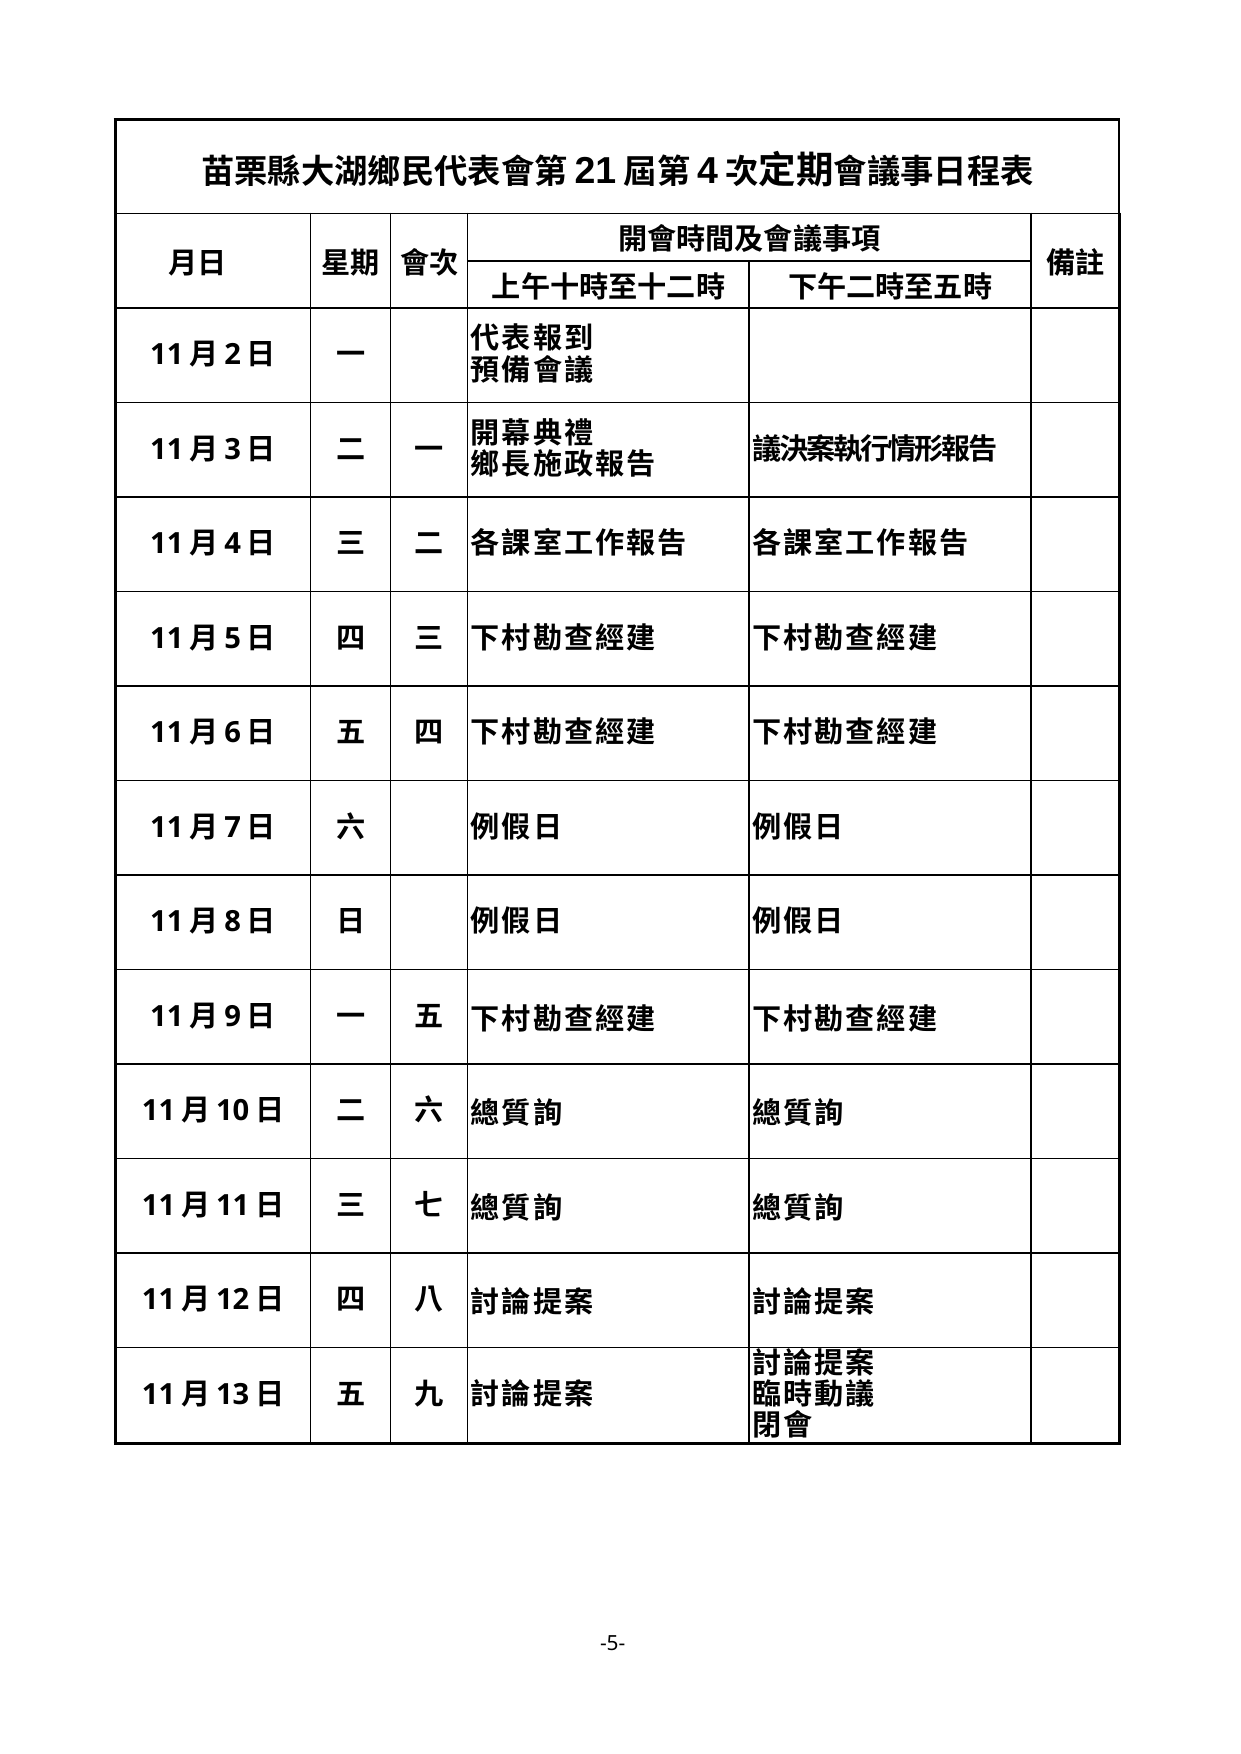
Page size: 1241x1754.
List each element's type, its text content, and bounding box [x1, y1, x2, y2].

table_cell 討論提案 [750, 1254, 1030, 1346]
table_cell 11月10日 [117, 1065, 310, 1157]
table_cell 三 [311, 498, 390, 591]
table_cell 四 [391, 687, 467, 779]
table_cell 11月13日 [117, 1348, 310, 1442]
table_cell 11月8日 [117, 876, 310, 968]
table_cell 討論提案 臨時動議 閉會 [750, 1348, 1030, 1442]
table_cell [391, 781, 467, 874]
table_cell 八 [391, 1254, 467, 1346]
table_cell 討論提案 [468, 1254, 748, 1346]
table_cell 下村勘查經建 [468, 687, 748, 779]
table_cell 會次 [391, 214, 467, 307]
table_cell 二 [311, 1065, 390, 1157]
table_cell [1032, 970, 1118, 1063]
table_cell [1032, 781, 1118, 874]
table_cell 例假日 [750, 781, 1030, 874]
table_cell 總質詢 [750, 1159, 1030, 1252]
table_cell [1032, 498, 1118, 591]
table_cell 下村勘查經建 [750, 592, 1030, 685]
table_cell 下村勘查經建 [750, 970, 1030, 1063]
table_cell 11月7日 [117, 781, 310, 874]
table_cell 四 [311, 1254, 390, 1346]
table_cell 七 [391, 1159, 467, 1252]
table_cell 例假日 [468, 781, 748, 874]
table_cell 備註 [1032, 214, 1118, 307]
table_cell [1032, 309, 1118, 402]
table_cell 代表報到 預備會議 [468, 309, 748, 402]
table_cell 下村勘查經建 [750, 687, 1030, 779]
table_cell 一 [311, 970, 390, 1063]
table_cell 總質詢 [750, 1065, 1030, 1157]
table_cell [391, 876, 467, 968]
table_cell 一 [391, 403, 467, 496]
table_cell 六 [391, 1065, 467, 1157]
table_cell [1032, 687, 1118, 779]
table_cell 11月6日 [117, 687, 310, 779]
table_cell 五 [391, 970, 467, 1063]
table_cell [1032, 1254, 1118, 1346]
table_cell 六 [311, 781, 390, 874]
table_cell [1032, 1348, 1118, 1442]
table_cell 11月4日 [117, 498, 310, 591]
table_header 苗栗縣大湖鄉民代表會第21屆第4次定期會議事日程表 [117, 121, 1118, 213]
table_cell 開幕典禮 鄉長施政報告 [468, 403, 748, 496]
table_cell 星期 [311, 214, 390, 307]
table_cell 例假日 [750, 876, 1030, 968]
table_cell 月日 [117, 214, 310, 307]
table_cell 11月12日 [117, 1254, 310, 1346]
table_cell [750, 309, 1030, 402]
table_cell 下村勘查經建 [468, 970, 748, 1063]
table_cell 總質詢 [468, 1065, 748, 1157]
table_cell 上午十時至十二時 [468, 262, 748, 307]
table_cell 開會時間及會議事項 [468, 214, 1030, 260]
table_cell 11月3日 [117, 403, 310, 496]
table_cell 各課室工作報告 [468, 498, 748, 591]
table_cell 三 [391, 592, 467, 685]
table_cell 二 [311, 403, 390, 496]
table_cell 各課室工作報告 [750, 498, 1030, 591]
table_cell 九 [391, 1348, 467, 1442]
table_cell 日 [311, 876, 390, 968]
table_cell [391, 309, 467, 402]
table_cell 四 [311, 592, 390, 685]
table_cell 11月11日 [117, 1159, 310, 1252]
table_cell 二 [391, 498, 467, 591]
table_cell 三 [311, 1159, 390, 1252]
table_cell 五 [311, 687, 390, 779]
table_cell 下村勘查經建 [468, 592, 748, 685]
table_cell [1032, 1065, 1118, 1157]
table_cell 下午二時至五時 [750, 262, 1030, 307]
table_cell [1032, 592, 1118, 685]
table_cell 總質詢 [468, 1159, 748, 1252]
table_cell 11月2日 [117, 309, 310, 402]
table_cell [1032, 1159, 1118, 1252]
table_cell 11月9日 [117, 970, 310, 1063]
table_cell [1032, 876, 1118, 968]
table_cell 一 [311, 309, 390, 402]
table_cell 11月5日 [117, 592, 310, 685]
table_cell 討論提案 [468, 1348, 748, 1442]
table_cell 五 [311, 1348, 390, 1442]
table_cell [1032, 403, 1118, 496]
table_cell 議決案執行情形報告 [750, 403, 1030, 496]
table_cell 例假日 [468, 876, 748, 968]
